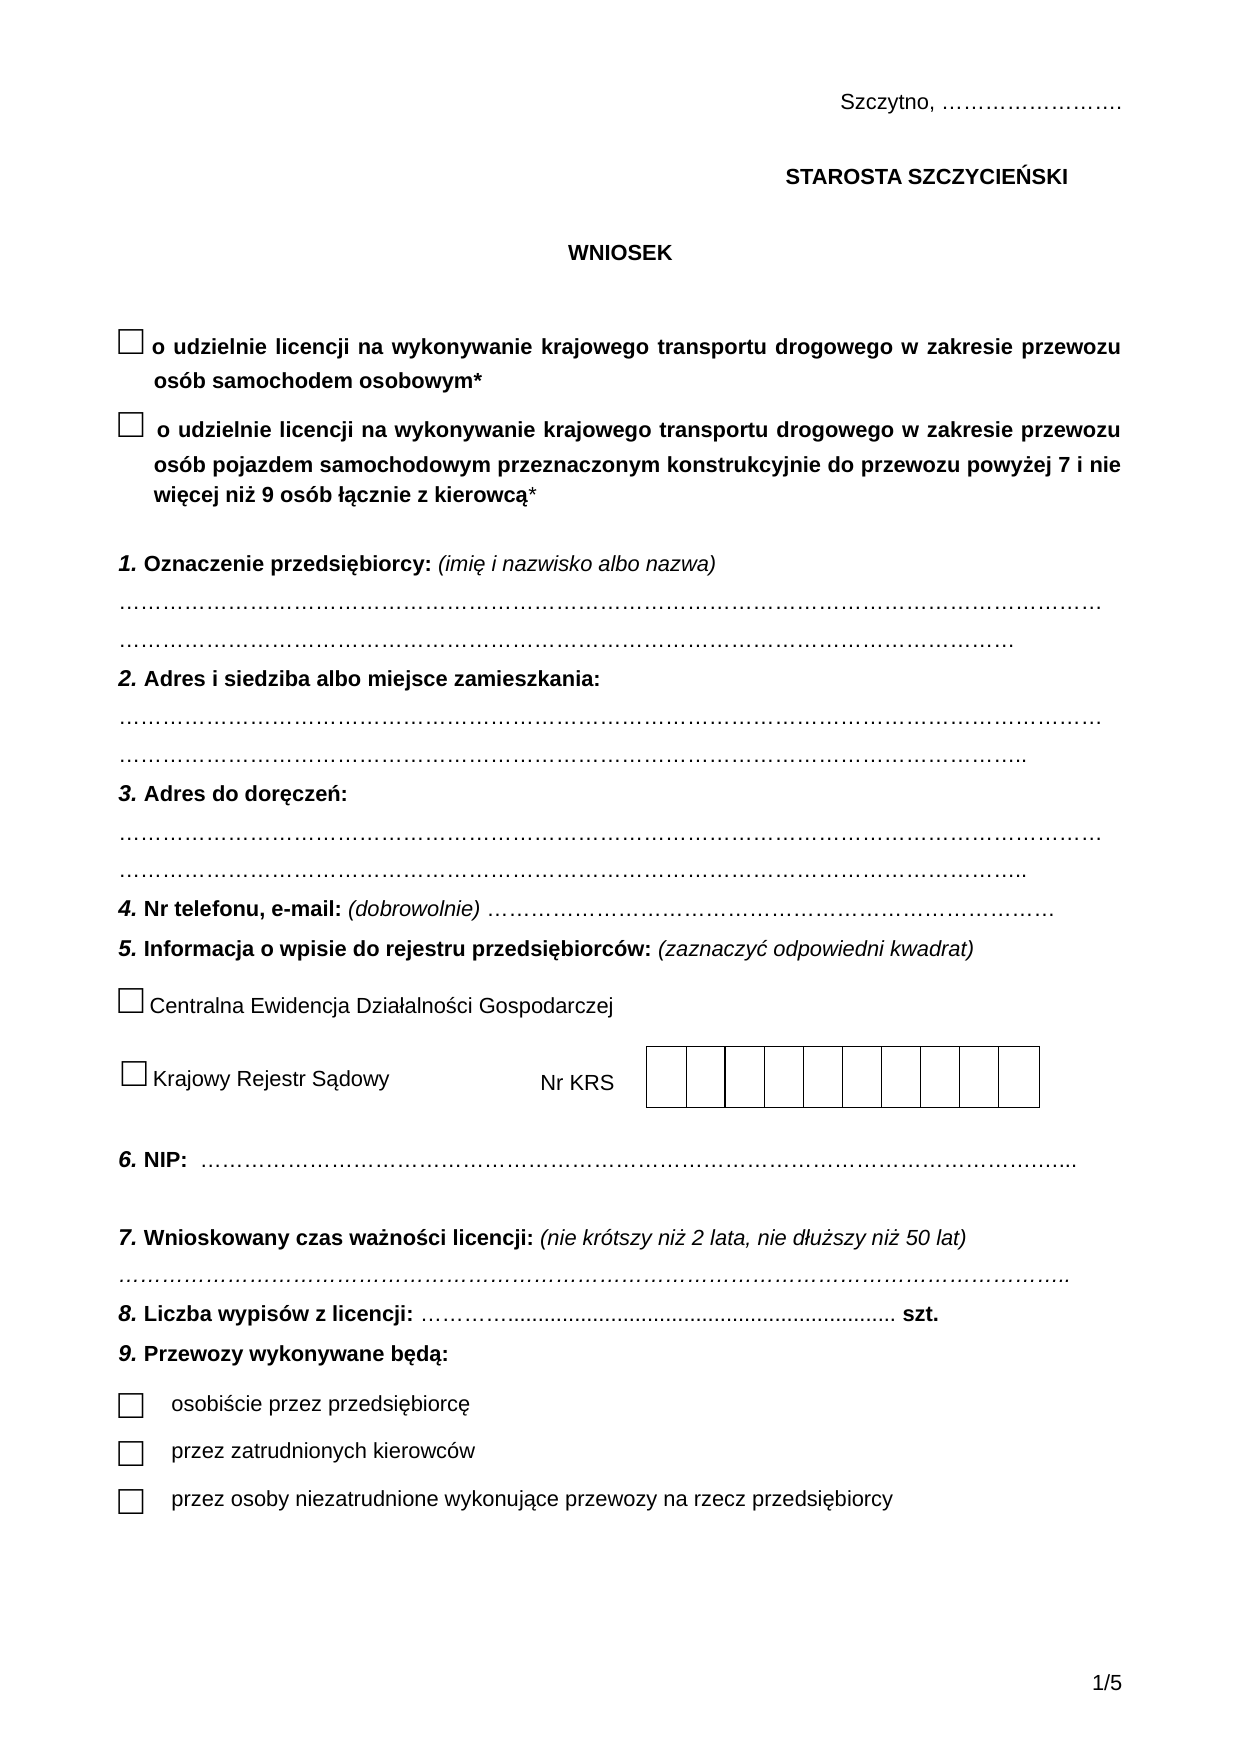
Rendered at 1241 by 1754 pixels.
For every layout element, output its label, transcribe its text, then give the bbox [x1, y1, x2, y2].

list Wnioskowany czas ważności licencji: (nie krótszy niż 2 lata, nie dłuższy niż 50 lat)………………………………………………………………………………………………………………….. [118, 1223, 1122, 1288]
table_header [647, 1047, 686, 1107]
list Nr telefonu, e-mail: (dobrowolnie) …………………………………………………………………… [118, 895, 1122, 921]
table_header osobiście przez przedsiębiorcę [171, 1379, 1122, 1427]
table_cell przez osoby niezatrudnione wykonujące przewozy na rzecz przedsiębiorcy [171, 1475, 1122, 1523]
text …………………………………………………………………………………………………………………………………………………………………………………………………………………………………….. [118, 819, 1122, 882]
table_header [882, 1047, 920, 1107]
table_header [804, 1047, 842, 1107]
table_header Nr KRS [533, 1046, 646, 1107]
table_header [999, 1047, 1039, 1107]
list Liczba wypisów z licencji: …………................................................................ szt. [118, 1300, 1122, 1327]
list Adres do doręczeń: [118, 780, 1122, 806]
table_header [687, 1047, 724, 1107]
text Szczytno, ……………………. [118, 88, 1122, 114]
table_header [765, 1047, 803, 1107]
table_header [514, 1046, 533, 1107]
table_cell przez zatrudnionych kierowców [171, 1427, 1122, 1475]
table_header [497, 1046, 514, 1107]
table_cell □ [118, 1427, 171, 1475]
list Adres i siedziba albo miejsce zamieszkania: [118, 665, 1122, 691]
text □ o udzielnie licencji na wykonywanie krajowego transportu drogowego w zakresie przewozu osób samochodem osobowym* [118, 315, 1122, 393]
list Oznaczenie przedsiębiorcy: (imię i nazwisko albo nazwa) [118, 550, 1122, 576]
text …………………………………………………………………………………………………………………………………………………………………………………………………………………………………….. [118, 704, 1122, 767]
table_header □ Krajowy Rejestr Sądowy [114, 1046, 497, 1107]
text STAROSTA SZCZYCIEŃSKI [785, 164, 1122, 189]
text WNIOSEK [118, 240, 1122, 265]
text □ Centralna Ewidencja Działalności Gospodarczej [118, 974, 1122, 1022]
text …………………………………………………………………………………………………………………………………………………………………………………………………………………………………… [118, 589, 1122, 652]
list NIP: …………………………………………………………………………………………………….…... [118, 1146, 1122, 1172]
table_header [726, 1047, 764, 1107]
table_header [960, 1047, 998, 1107]
text □ o udzielnie licencji na wykonywanie krajowego transportu drogowego w zakresie przewozu osób pojazdem samochodowym przeznaczonym konstrukcyjnie do przewozu powyżej 7 i nie więcej niż 9 osób łącznie z kierowcą* [118, 398, 1122, 507]
table_header [843, 1047, 881, 1107]
table_cell □ [118, 1475, 171, 1523]
table_header [921, 1047, 959, 1107]
list Informacja o wpisie do rejestru przedsiębiorców: (zaznaczyć odpowiedni kwadrat) [118, 934, 1122, 961]
table_header □ [118, 1379, 171, 1427]
list Przewozy wykonywane będą: [118, 1340, 1122, 1366]
